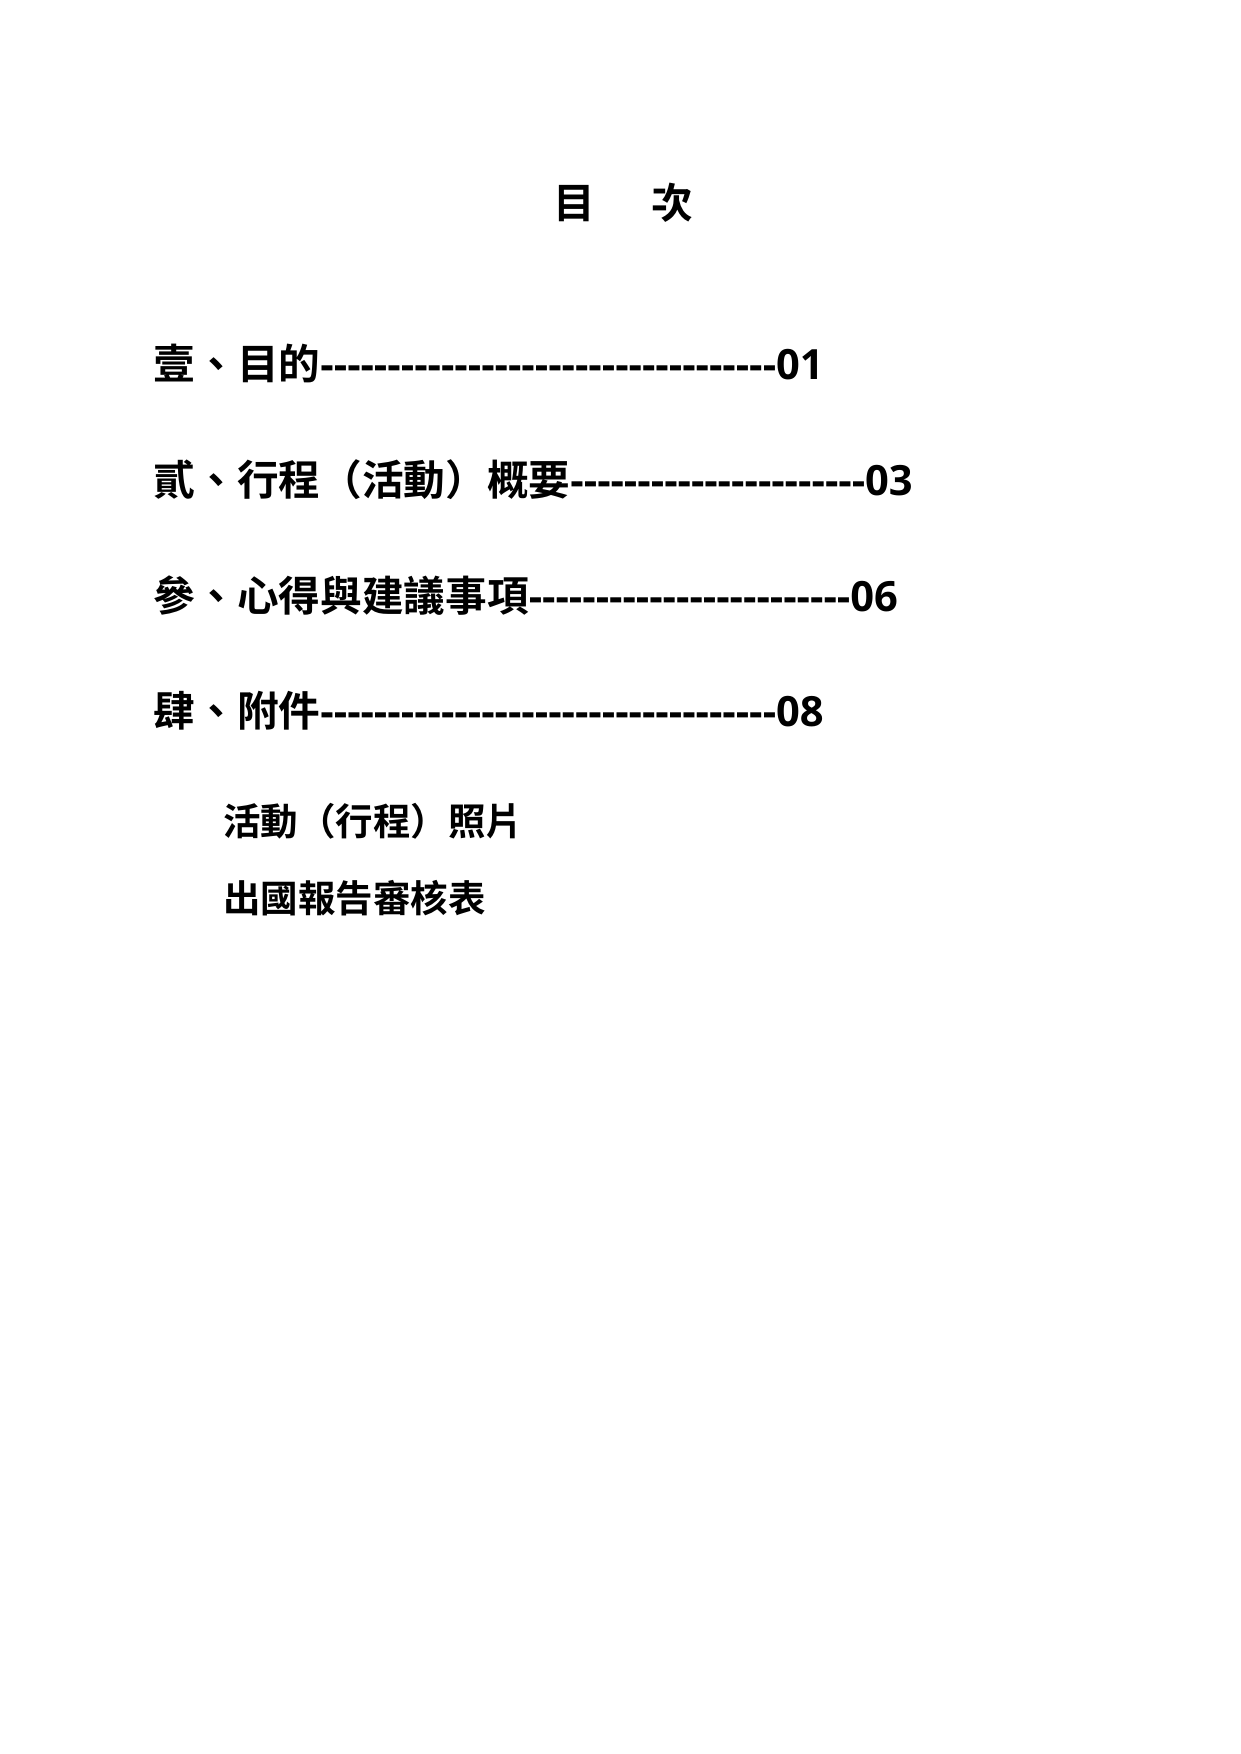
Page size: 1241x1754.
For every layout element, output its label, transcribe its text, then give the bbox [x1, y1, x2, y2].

text 壹、目的----------------------------------01 [153, 331, 1092, 392]
text 肆、附件----------------------------------08 [153, 678, 1092, 739]
text 出國報告審核表 [203, 871, 1092, 923]
text 目 次 [153, 175, 1092, 229]
text 參、心得與建議事項------------------------06 [153, 563, 1092, 623]
text 貳、行程（活動）概要----------------------03 [153, 447, 1092, 507]
text 活動（行程）照片 [203, 794, 1092, 846]
